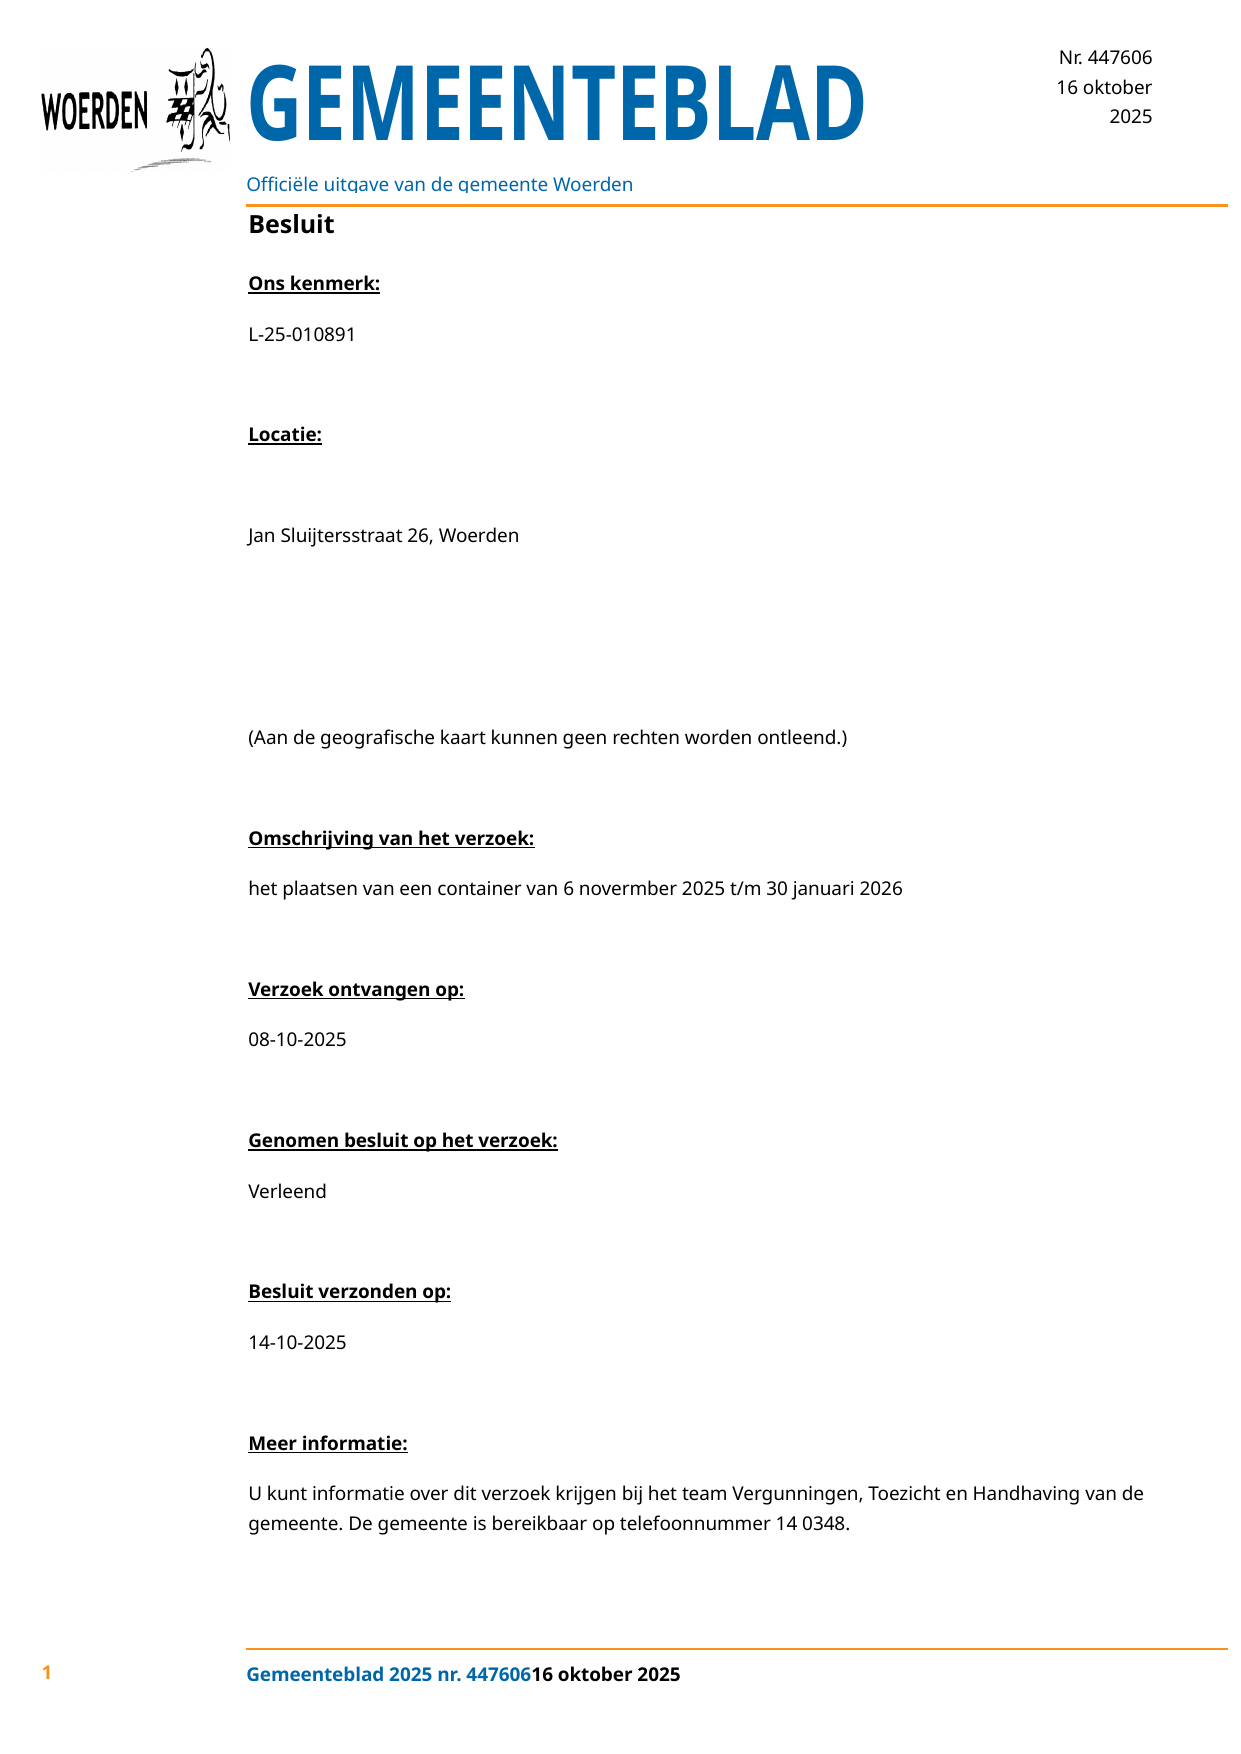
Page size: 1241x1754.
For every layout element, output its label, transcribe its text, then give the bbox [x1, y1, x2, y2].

text Locatie: [248, 422, 1152, 447]
text 14-10-2025 [248, 1329, 1152, 1355]
text L-25-010891 [248, 321, 1152, 346]
text Jan Sluijtersstraat 26, Woerden [248, 522, 1152, 548]
text 08-10-2025 [248, 1027, 1152, 1052]
text Besluit verzonden op: [248, 1279, 1152, 1304]
text Omschrijving van het verzoek: [248, 825, 1152, 851]
text Meer informatie: [248, 1430, 1152, 1456]
text Verzoek ontvangen op: [248, 976, 1152, 1002]
text Besluit [248, 207, 1152, 241]
text Verleend [248, 1178, 1152, 1203]
text (Aan de geografische kaart kunnen geen rechten worden ontleend.) [248, 724, 1152, 750]
text Ons kenmerk: [248, 270, 1152, 296]
text U kunt informatie over dit verzoek krijgen bij het team Vergunningen, Toezicht en Handhaving van de gemeente. De gemeente is bereikbaar op telefoonnummer 14 0348. [248, 1480, 1152, 1536]
text het plaatsen van een container van 6 novermber 2025 t/m 30 januari 2026 [248, 875, 1152, 901]
text Genomen besluit op het verzoek: [248, 1127, 1152, 1153]
picture [41, 47, 231, 172]
